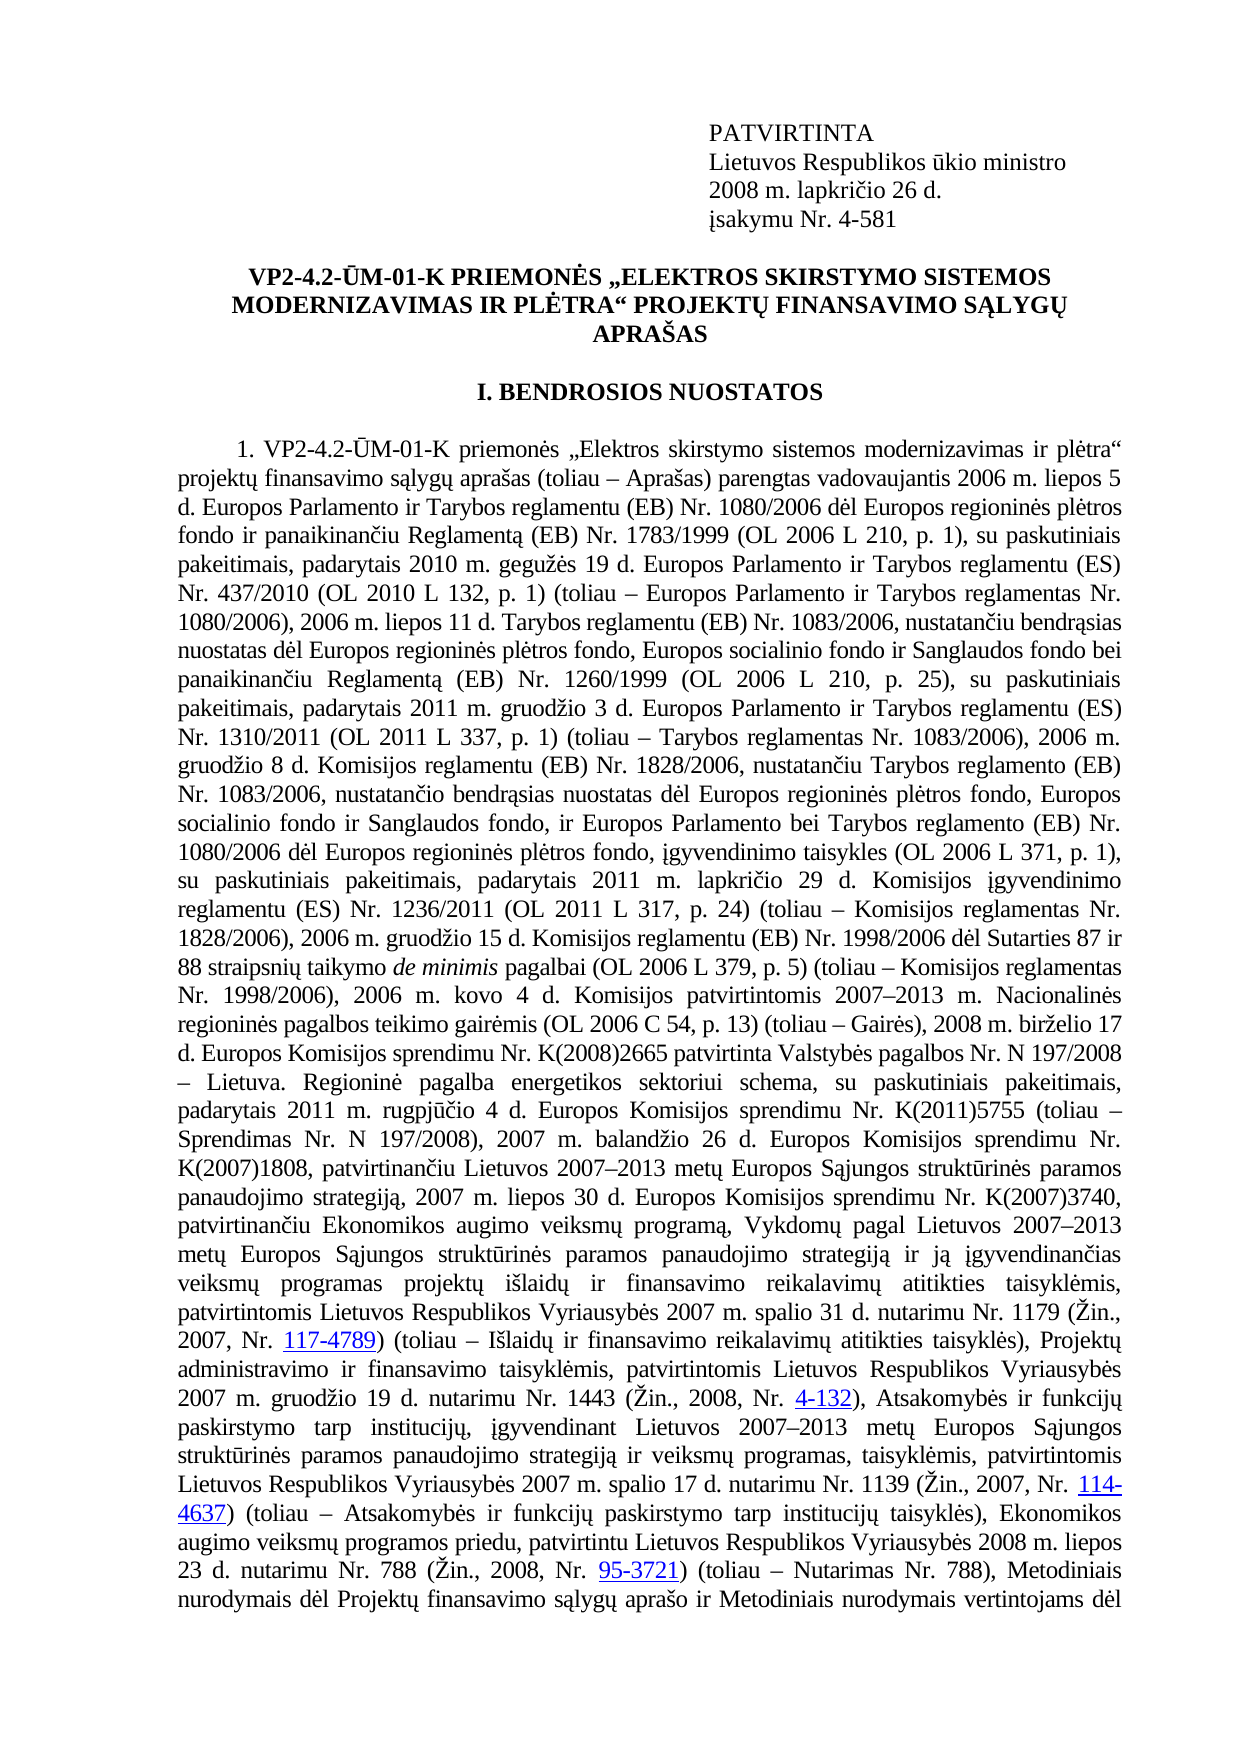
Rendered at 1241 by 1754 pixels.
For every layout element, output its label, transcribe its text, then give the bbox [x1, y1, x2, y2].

text I. BENDROSIOS NUOSTATOS [177, 377, 1122, 406]
text 2008 m. lapkričio 26 d. [177, 176, 1122, 204]
text 1. VP2-4.2-ŪM-01-K priemonės „Elektros skirstymo sistemos modernizavimas ir plėtra“ projektų finansavimo sąlygų aprašas (toliau – Aprašas) parengtas vadovaujantis 2006 m. liepos 5 d. Europos Parlamento ir Tarybos reglamentu (EB) Nr. 1080/2006 dėl Europos regioninės plėtros fondo ir panaikinančiu Reglamentą (EB) Nr. 1783/1999 (OL 2006 L 210, p. 1), su paskutiniais pakeitimais, padarytais 2010 m. gegužės 19 d. Europos Parlamento ir Tarybos reglamentu (ES) Nr. 437/2010 (OL 2010 L 132, p. 1) (toliau – Europos Parlamento ir Tarybos reglamentas Nr. 1080/2006), 2006 m. liepos 11 d. Tarybos reglamentu (EB) Nr. 1083/2006, nustatančiu bendrąsias nuostatas dėl Europos regioninės plėtros fondo, Europos socialinio fondo ir Sanglaudos fondo bei panaikinančiu Reglamentą (EB) Nr. 1260/1999 (OL 2006 L 210, p. 25), su paskutiniais pakeitimais, padarytais 2011 m. gruodžio 3 d. Europos Parlamento ir Tarybos reglamentu (ES) Nr. 1310/2011 (OL 2011 L 337, p. 1) (toliau – Tarybos reglamentas Nr. 1083/2006), 2006 m. gruodžio 8 d. Komisijos reglamentu (EB) Nr. 1828/2006, nustatančiu Tarybos reglamento (EB) Nr. 1083/2006, nustatančio bendrąsias nuostatas dėl Europos regioninės plėtros fondo, Europos socialinio fondo ir Sanglaudos fondo, ir Europos Parlamento bei Tarybos reglamento (EB) Nr. 1080/2006 dėl Europos regioninės plėtros fondo, įgyvendinimo taisykles (OL 2006 L 371, p. 1), su paskutiniais pakeitimais, padarytais 2011 m. lapkričio 29 d. Komisijos įgyvendinimo reglamentu (ES) Nr. 1236/2011 (OL 2011 L 317, p. 24) (toliau – Komisijos reglamentas Nr. 1828/2006), 2006 m. gruodžio 15 d. Komisijos reglamentu (EB) Nr. 1998/2006 dėl Sutarties 87 ir 88 straipsnių taikymo de minimis pagalbai (OL 2006 L 379, p. 5) (toliau – Komisijos reglamentas Nr. 1998/2006), 2006 m. kovo 4 d. Komisijos patvirtintomis 2007–2013 m. Nacionalinės regioninės pagalbos teikimo gairėmis (OL 2006 C 54, p. 13) (toliau – Gairės), 2008 m. birželio 17 d. Europos Komisijos sprendimu Nr. K(2008)2665 patvirtinta Valstybės pagalbos Nr. N 197/2008 – Lietuva. Regioninė pagalba energetikos sektoriui schema, su paskutiniais pakeitimais, padarytais 2011 m. rugpjūčio 4 d. Europos Komisijos sprendimu Nr. K(2011)5755 (toliau – Sprendimas Nr. N 197/2008), 2007 m. balandžio 26 d. Europos Komisijos sprendimu Nr. K(2007)1808, patvirtinančiu Lietuvos 2007–2013 metų Europos Sąjungos struktūrinės paramos panaudojimo strategiją, 2007 m. liepos 30 d. Europos Komisijos sprendimu Nr. K(2007)3740, patvirtinančiu Ekonomikos augimo veiksmų programą, Vykdomų pagal Lietuvos 2007–2013 metų Europos Sąjungos struktūrinės paramos panaudojimo strategiją ir ją įgyvendinančias veiksmų programas projektų išlaidų ir finansavimo reikalavimų atitikties taisyklėmis, patvirtintomis Lietuvos Respublikos Vyriausybės 2007 m. spalio 31 d. nutarimu Nr. 1179 (Žin., 2007, Nr. 117-4789) (toliau – Išlaidų ir finansavimo reikalavimų atitikties taisyklės), Projektų administravimo ir finansavimo taisyklėmis, patvirtintomis Lietuvos Respublikos Vyriausybės 2007 m. gruodžio 19 d. nutarimu Nr. 1443 (Žin., 2008, Nr. 4-132), Atsakomybės ir funkcijų paskirstymo tarp institucijų, įgyvendinant Lietuvos 2007–2013 metų Europos Sąjungos struktūrinės paramos panaudojimo strategiją ir veiksmų programas, taisyklėmis, patvirtintomis Lietuvos Respublikos Vyriausybės 2007 m. spalio 17 d. nutarimu Nr. 1139 (Žin., 2007, Nr. 114-4637) (toliau – Atsakomybės ir funkcijų paskirstymo tarp institucijų taisyklės), Ekonomikos augimo veiksmų programos priedu, patvirtintu Lietuvos Respublikos Vyriausybės 2008 m. liepos 23 d. nutarimu Nr. 788 (Žin., 2008, Nr. 95-3721) (toliau – Nutarimas Nr. 788), Metodiniais nurodymais dėl Projektų finansavimo sąlygų aprašo ir Metodiniais nurodymais vertintojams dėl [177, 434, 1122, 1613]
text PATVIRTINTA [709, 118, 1122, 147]
text įsakymu Nr. 4-581 [177, 204, 1122, 233]
text Lietuvos Respublikos ūkio ministro [177, 147, 1122, 176]
text VP2-4.2-ŪM-01-K PRIEMONĖS „ELEKTROS SKIRSTYMO SISTEMOS MODERNIZAVIMAS IR PLĖTRA“ PROJEKTŲ FINANSAVIMO SĄLYGŲ APRAŠAS [177, 262, 1122, 348]
